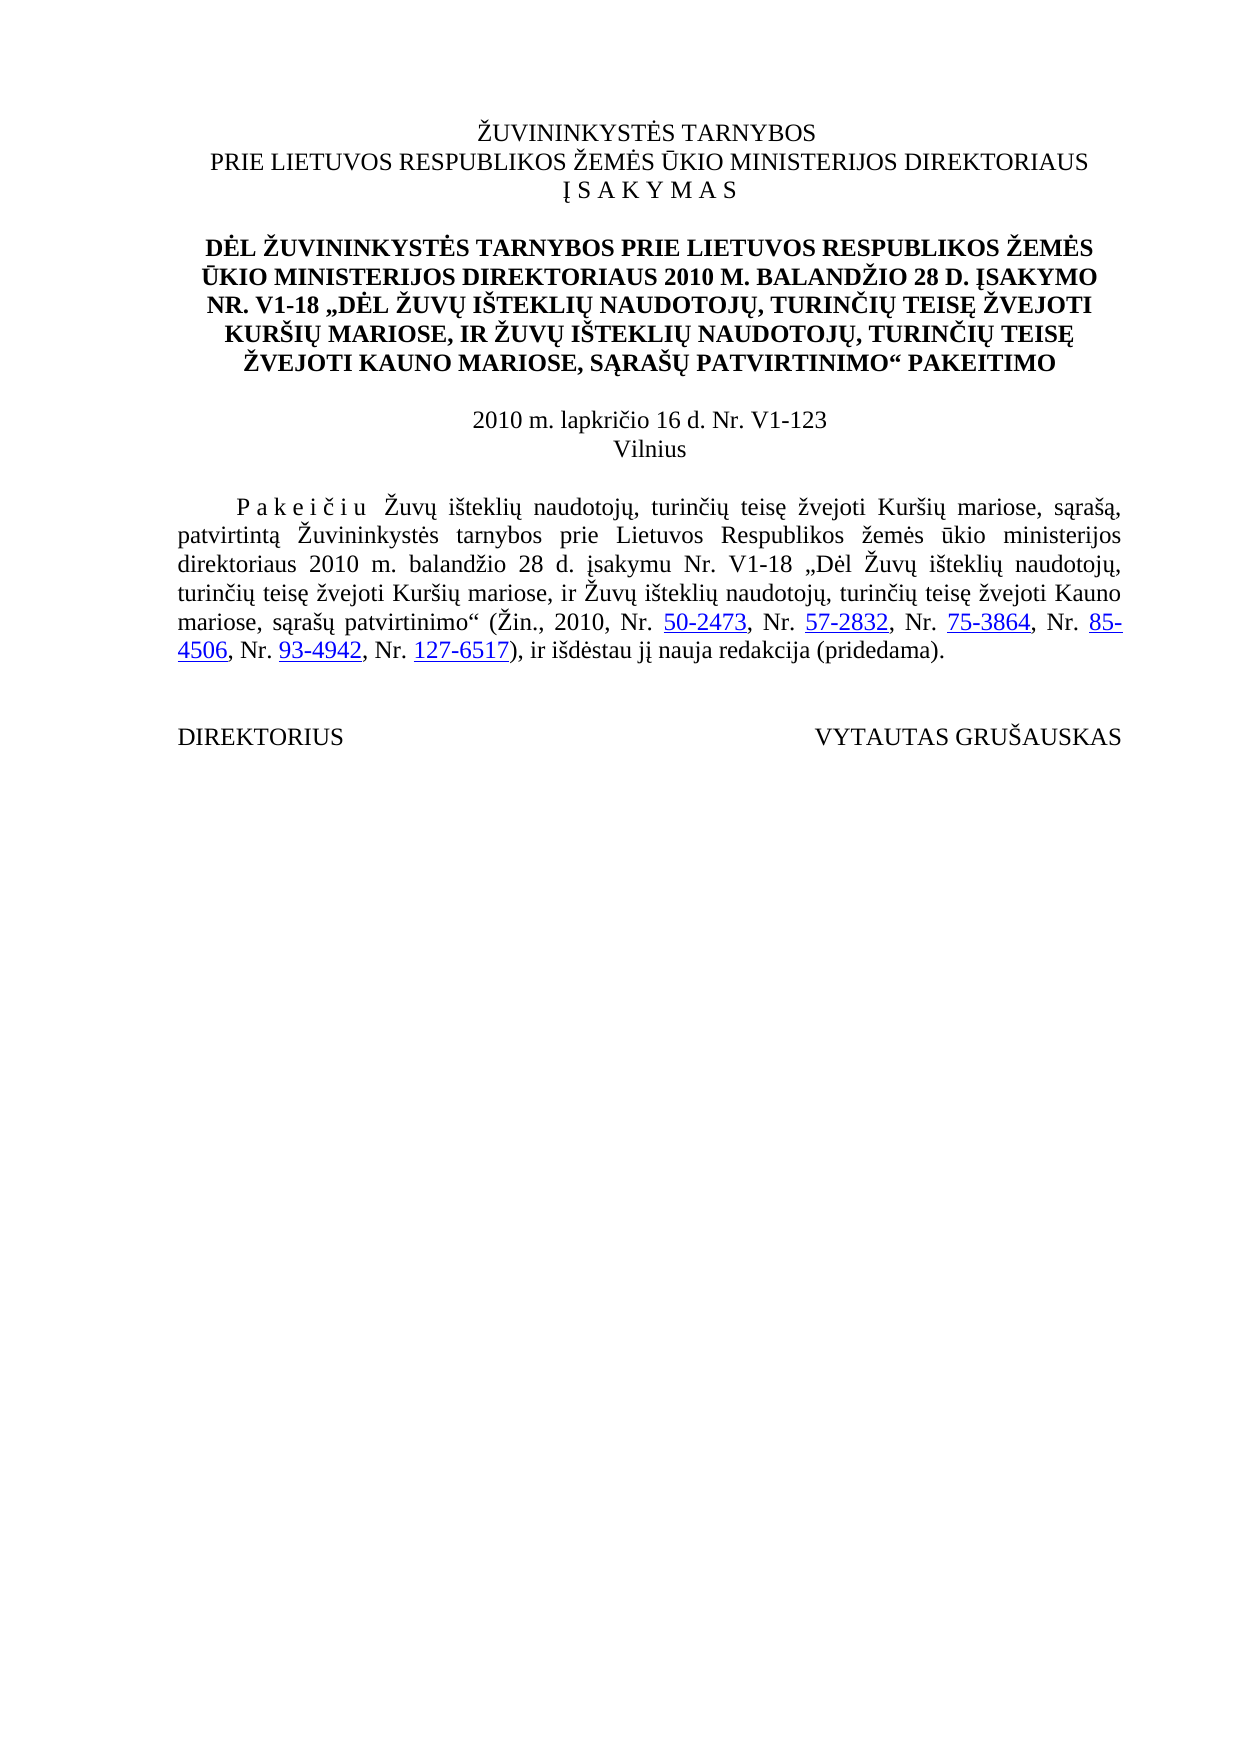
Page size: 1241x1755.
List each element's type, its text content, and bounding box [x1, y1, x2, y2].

text ŽUVININKYSTĖS TARNYBOS [177, 118, 1122, 147]
text Vilnius [177, 434, 1122, 463]
text PRIE LIETUVOS RESPUBLIKOS ŽEMĖS ŪKIO MINISTERIJOS DIREKTORIAUS [177, 147, 1122, 176]
text 2010 m. lapkričio 16 d. Nr. V1-123 [177, 406, 1122, 434]
text Direktorius Vytautas Grušauskas [177, 722, 1122, 751]
text DĖL ŽUVININKYSTĖS TARNYBOS PRIE LIETUVOS RESPUBLIKOS ŽEMĖS ŪKIO MINISTERIJOS DIREKTORIAUS 2010 M. BALANDŽIO 28 D. ĮSAKYMO Nr. V1-18 „DĖL ŽUVŲ IŠTEKLIŲ NAUDOTOJŲ, TURINČIŲ TEISĘ ŽVEJOTI KURŠIŲ MARIOSE, IR ŽUVŲ IŠTEKLIŲ NAUDOTOJŲ, TURINČIŲ TEISĘ ŽVEJOTI KAUNO MARIOSE, SĄRAŠŲ PATVIRTINIMO“ PAKEITIMO [177, 233, 1122, 377]
text ĮSAKYMAS [177, 176, 1122, 204]
text Pakeičiu Žuvų išteklių naudotojų, turinčių teisę žvejoti Kuršių mariose, sąrašą, patvirtintą Žuvininkystės tarnybos prie Lietuvos Respublikos žemės ūkio ministerijos direktoriaus 2010 m. balandžio 28 d. įsakymu Nr. V1-18 „Dėl Žuvų išteklių naudotojų, turinčių teisę žvejoti Kuršių mariose, ir Žuvų išteklių naudotojų, turinčių teisę žvejoti Kauno mariose, sąrašų patvirtinimo“ (Žin., 2010, Nr. 50-2473, Nr. 57-2832, Nr. 75-3864, Nr. 85-4506, Nr. 93-4942, Nr. 127-6517), ir išdėstau jį nauja redakcija (pridedama). [177, 492, 1122, 664]
